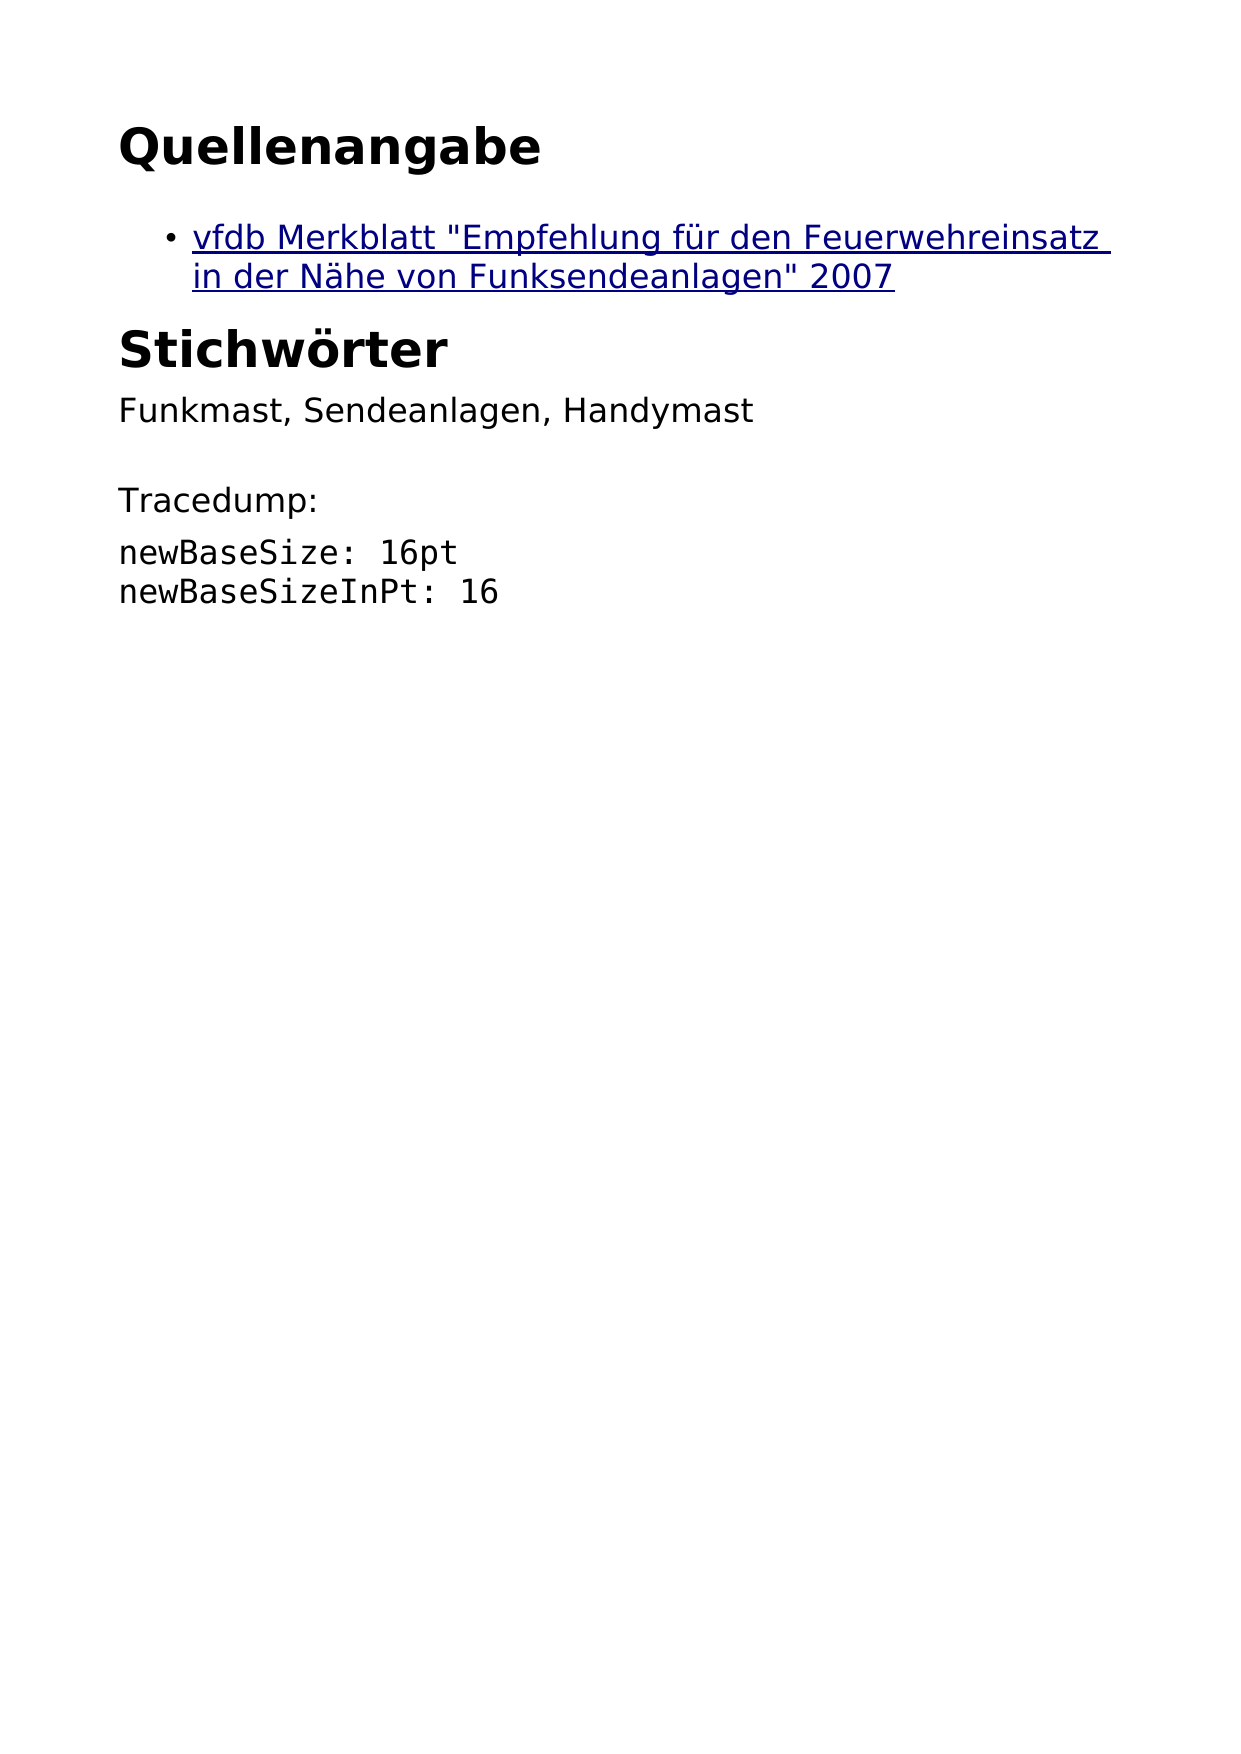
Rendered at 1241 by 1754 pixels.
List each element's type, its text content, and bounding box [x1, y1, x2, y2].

text Funkmast, Sendeanlagen, Handymast [118, 392, 1122, 431]
subtitle Quellenangabe [118, 118, 1122, 176]
subtitle Stichwörter [118, 321, 1122, 379]
text newBaseSize: 16pt newBaseSizeInPt: 16 [118, 533, 1122, 611]
text Tracedump: [118, 443, 1122, 521]
list vfdb Merkblatt "Empfehlung für den Feuerwehreinsatz in der Nähe von Funksendeanlagen" 2007 [177, 218, 1122, 296]
